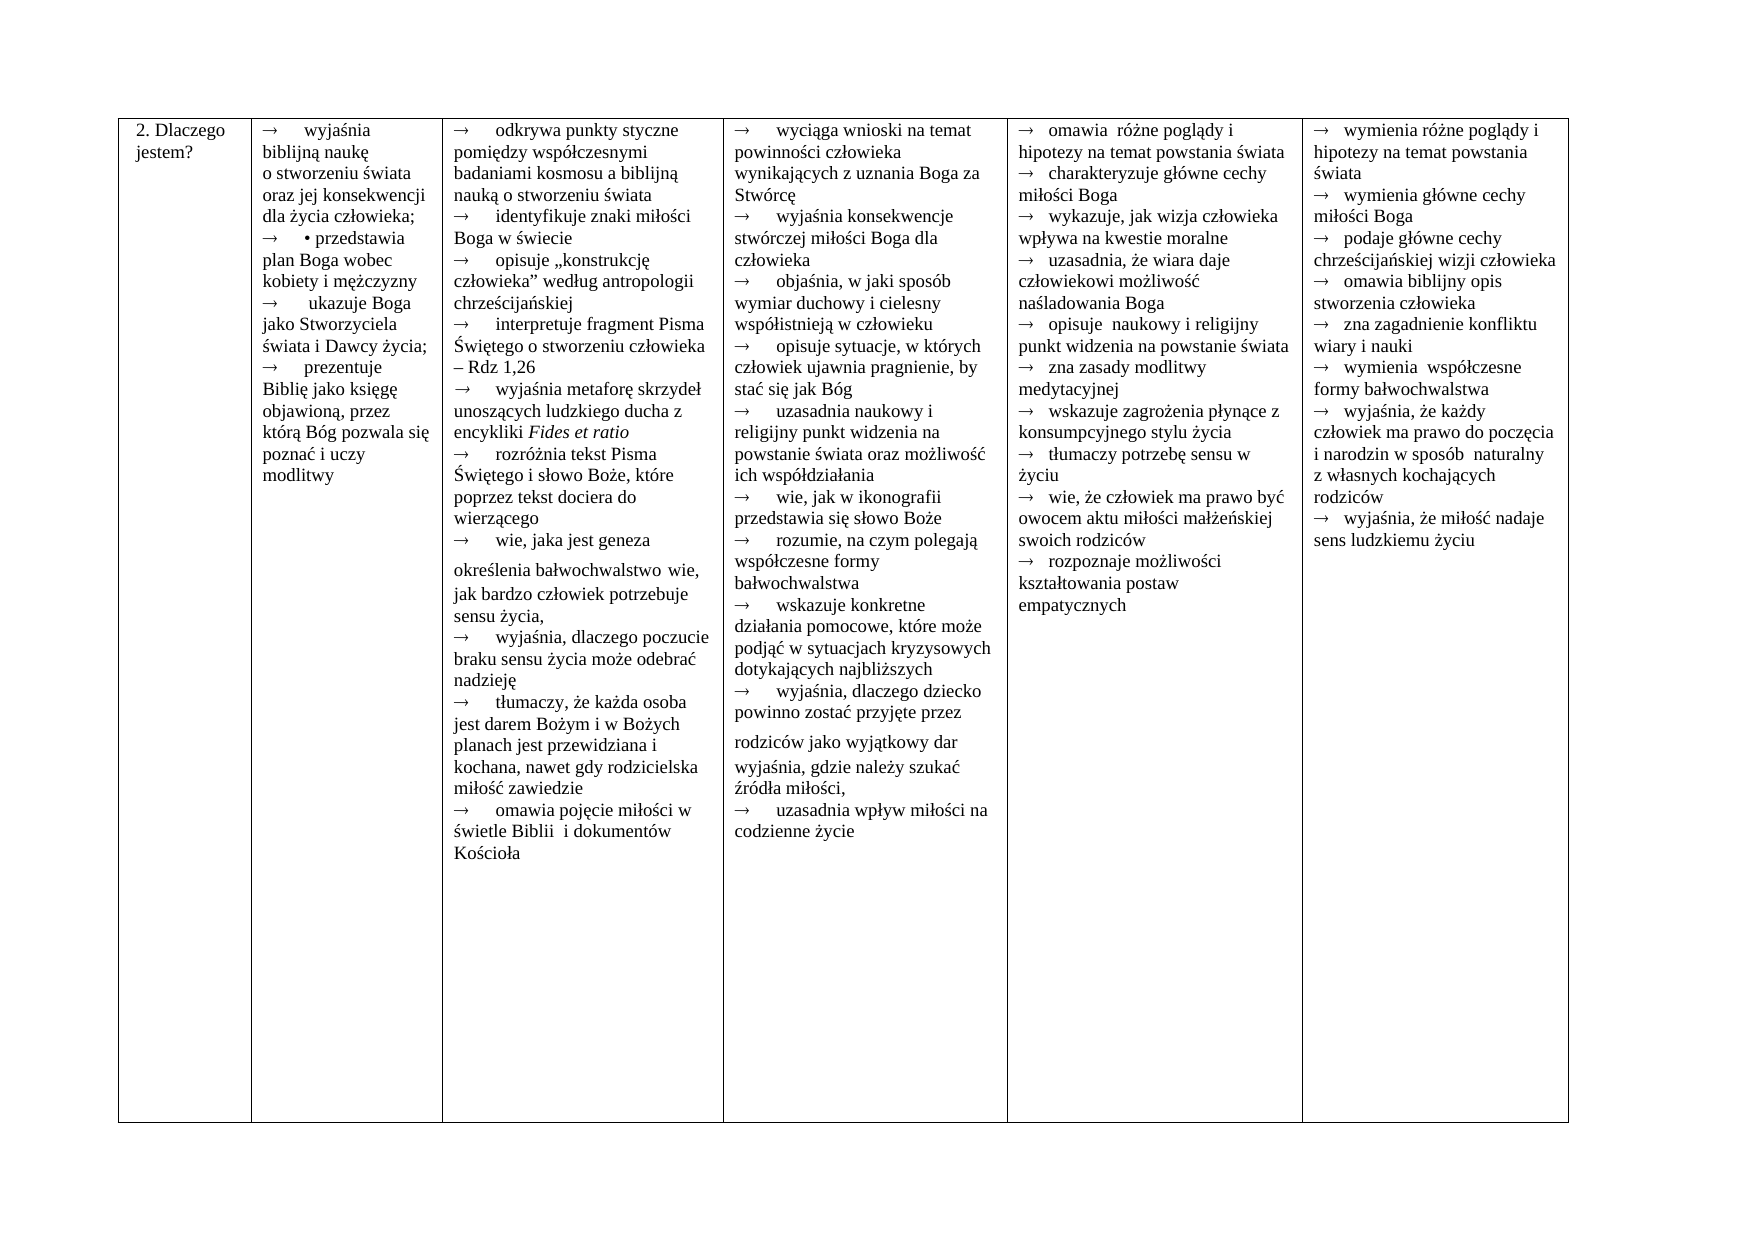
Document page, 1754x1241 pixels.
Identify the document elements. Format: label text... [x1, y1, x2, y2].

table_cell omawia różne poglądy i hipotezy na temat powstania świata charakteryzuje główne cechy miłości Boga wykazuje, jak wizja człowieka wpływa na kwestie moralne uzasadnia, że wiara daje człowiekowi możliwość naśladowania Boga opisuje naukowy i religijny punkt widzenia na powstanie świata zna zasady modlitwy medytacyjnej wskazuje zagrożenia płynące z konsumpcyjnego stylu życia tłumaczy potrzebę sensu w życiu wie, że człowiek ma prawo być owocem aktu miłości małżeńskiej swoich rodziców rozpoznaje możliwości kształtowania postaw empatycznych [1008, 119, 1302, 1122]
table_cell odkrywa punkty styczne pomiędzy współczesnymi badaniami kosmosu a biblijną nauką o stworzeniu świata identyfikuje znaki miłości Boga w świecie opisuje „konstrukcję człowieka” według antropologii chrześcijańskiej interpretuje fragment Pisma Świętego o stworzeniu człowieka – Rdz 1,26 wyjaśnia metaforę skrzydeł unoszących ludzkiego ducha z encykliki Fides et ratio rozróżnia tekst Pisma Świętego i słowo Boże, które poprzez tekst dociera do wierzącego wie, jaka jest geneza określenia bałwochwalstwo wie, jak bardzo człowiek potrzebuje sensu życia, wyjaśnia, dlaczego poczucie braku sensu życia może odebrać nadzieję tłumaczy, że każda osoba jest darem Bożym i w Bożych planach jest przewidziana i kochana, nawet gdy rodzicielska miłość zawiedzie omawia pojęcie miłości w świetle Biblii i dokumentów Kościoła [443, 119, 723, 1122]
table_cell wymienia różne poglądy i hipotezy na temat powstania świata wymienia główne cechy miłości Boga podaje główne cechy chrześcijańskiej wizji człowieka omawia biblijny opis stworzenia człowieka zna zagadnienie konfliktu wiary i nauki wymienia współczesne formy bałwochwalstwa wyjaśnia, że każdy człowiek ma prawo do poczęcia i narodzin w sposób naturalny z własnych kochających rodziców wyjaśnia, że miłość nadaje sens ludzkiemu życiu [1303, 119, 1568, 1122]
table_cell wyciąga wnioski na temat powinności człowieka wynikających z uznania Boga za Stwórcę wyjaśnia konsekwencje stwórczej miłości Boga dla człowieka objaśnia, w jaki sposób wymiar duchowy i cielesny współistnieją w człowieku opisuje sytuacje, w których człowiek ujawnia pragnienie, by stać się jak Bóg uzasadnia naukowy i religijny punkt widzenia na powstanie świata oraz możliwość ich współdziałania wie, jak w ikonografii przedstawia się słowo Boże rozumie, na czym polegają współczesne formy bałwochwalstwa wskazuje konkretne działania pomocowe, które może podjąć w sytuacjach kryzysowych dotykających najbliższych wyjaśnia, dlaczego dziecko powinno zostać przyjęte przez rodziców jako wyjątkowy dar wyjaśnia, gdzie należy szukać źródła miłości, uzasadnia wpływ miłości na codzienne życie [724, 119, 1007, 1122]
table_cell [1569, 118, 1642, 1122]
table_cell wyjaśnia biblijną naukę o stworzeniu świata oraz jej konsekwencji dla życia człowieka; • przedstawia plan Boga wobec kobiety i mężczyzny ukazuje Boga jako Stworzyciela świata i Dawcy życia; prezentuje Biblię jako księgę objawioną, przez którą Bóg pozwala się poznać i uczy modlitwy [252, 119, 442, 1122]
table_cell 2. Dlaczego jestem? [119, 119, 251, 1122]
